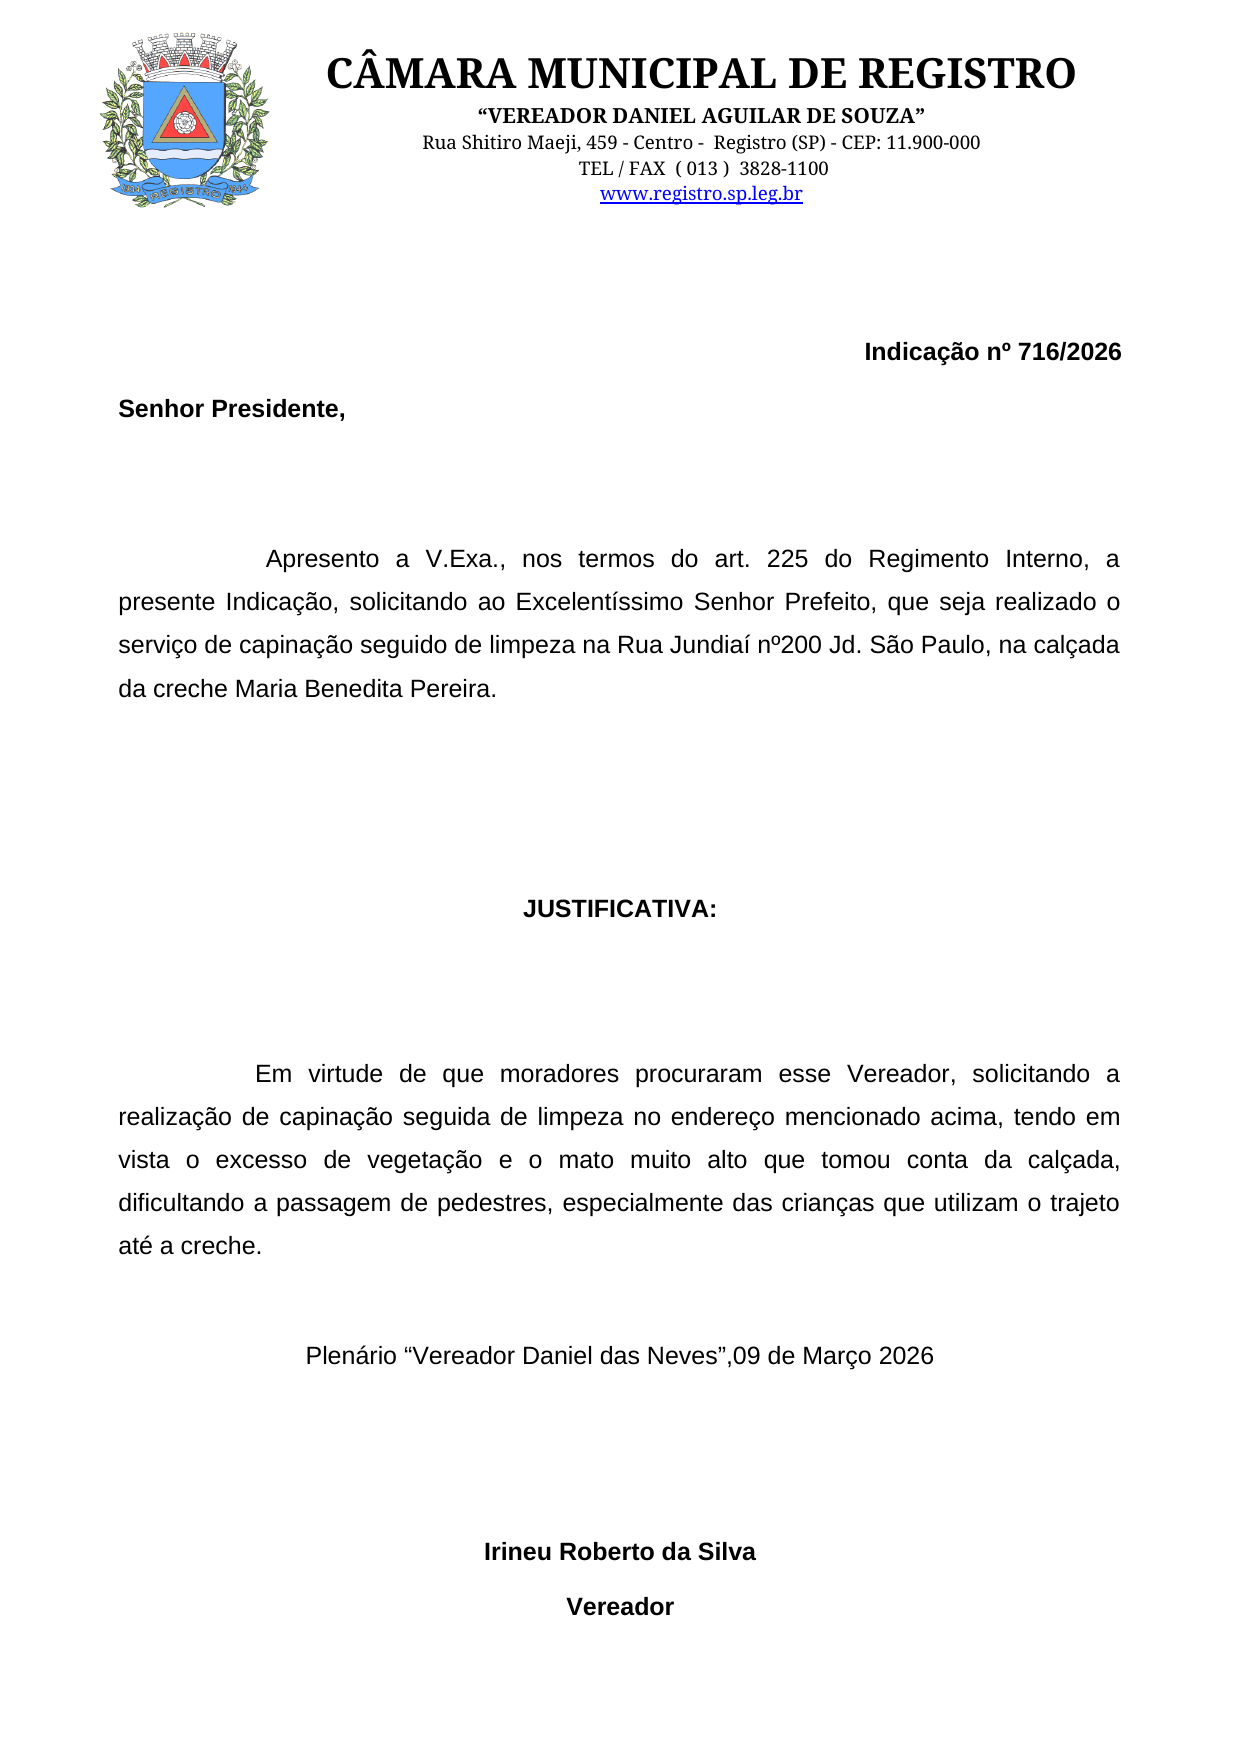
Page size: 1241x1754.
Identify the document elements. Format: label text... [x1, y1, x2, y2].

text JUSTIFICATIVA: [118, 893, 1122, 922]
text Plenário “Vereador Daniel das Neves”,09 de Março 2026 [118, 1341, 1122, 1370]
text Vereador [118, 1592, 1122, 1621]
text Em virtude de que moradores procuraram esse Vereador, solicitando a realização de capinação seguida de limpeza no endereço mencionado acima, tendo em vista o excesso de vegetação e o mato muito alto que tomou conta da calçada, dificultando a passagem de pedestres, especialmente das crianças que utilizam o trajeto até a creche. [118, 1058, 1122, 1260]
text Indicação nº 716/2026 [118, 337, 1122, 366]
text Senhor Presidente, [118, 394, 1122, 423]
text Irineu Roberto da Silva [118, 1537, 1122, 1566]
text Apresento a V.Exa., nos termos do art. 225 do Regimento Interno, a presente Indicação, solicitando ao Excelentíssimo Senhor Prefeito, que seja realizado o serviço de capinação seguido de limpeza na Rua Jundiaí nº200 Jd. São Paulo, na calçada da creche Maria Benedita Pereira. [118, 544, 1122, 702]
